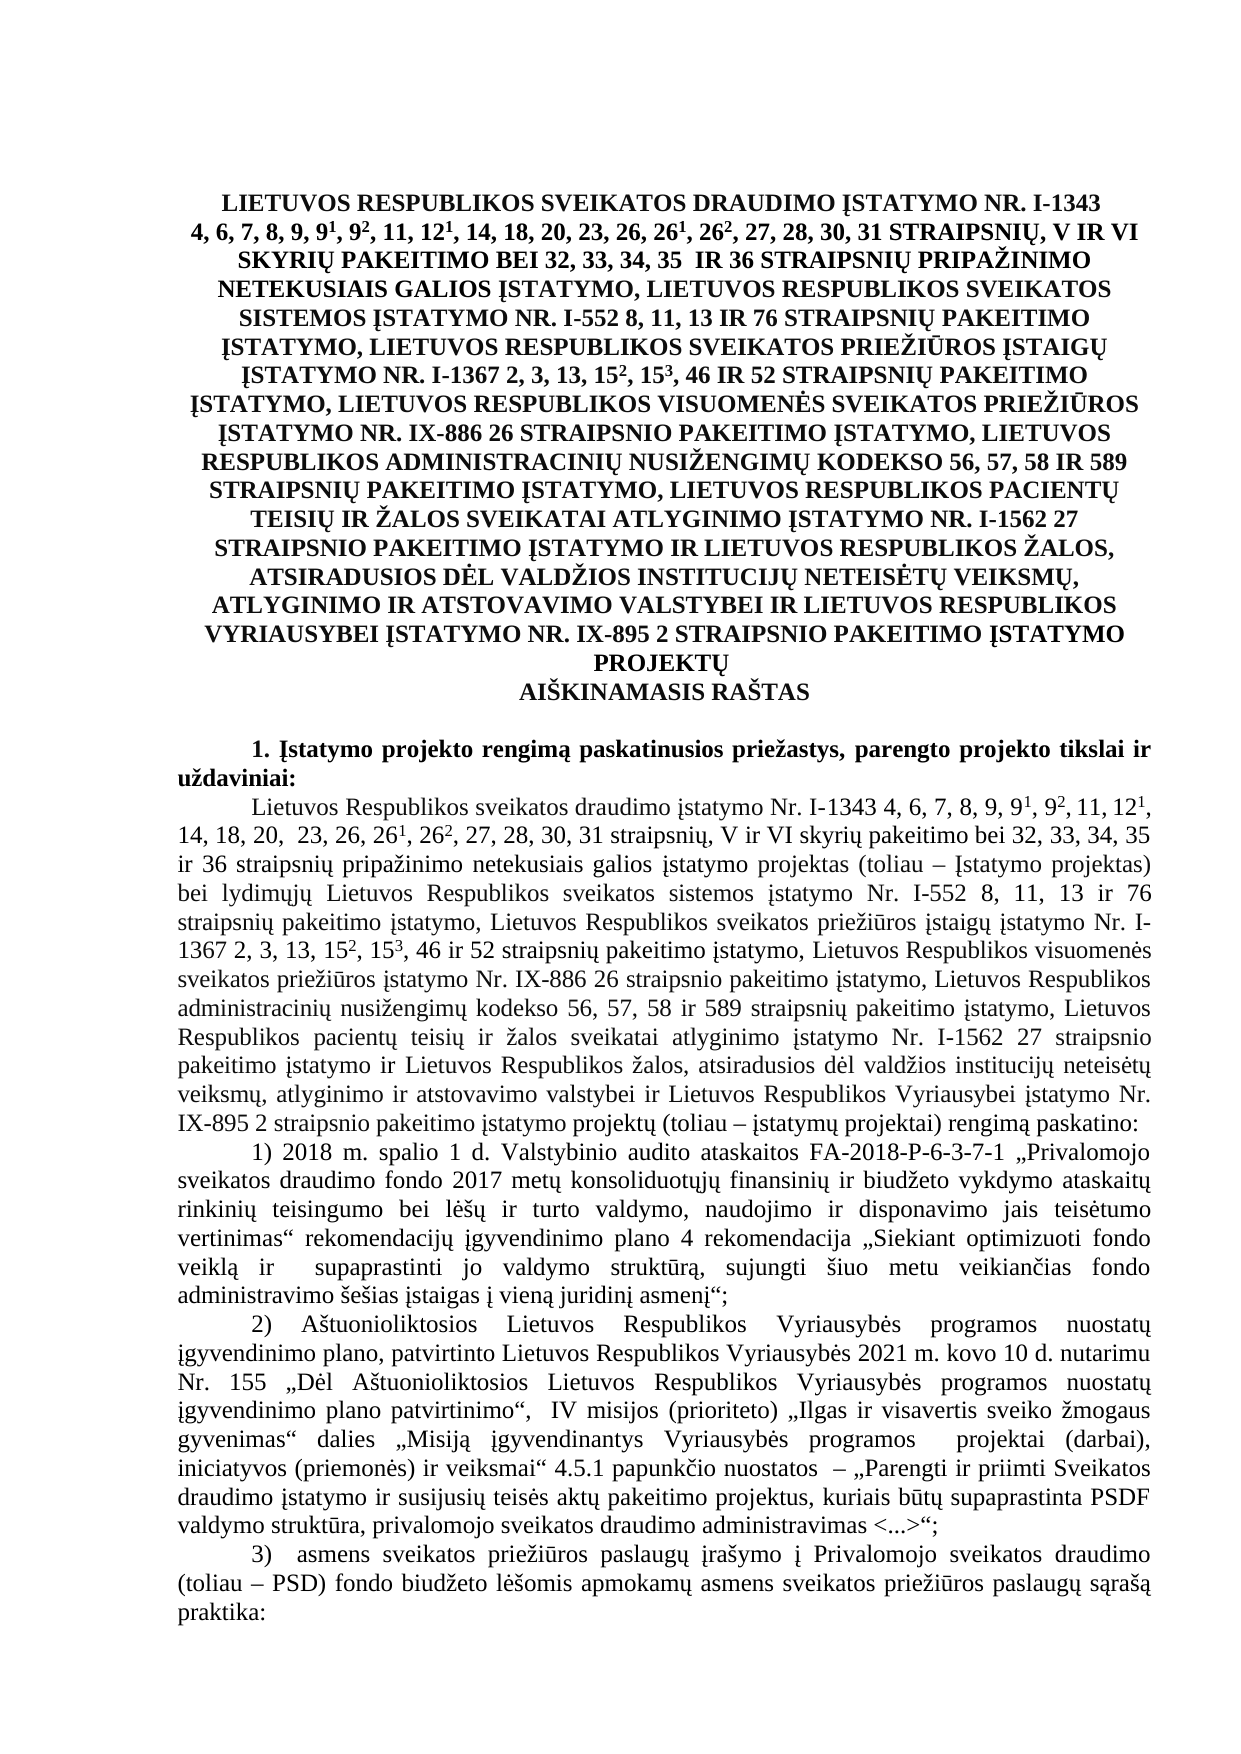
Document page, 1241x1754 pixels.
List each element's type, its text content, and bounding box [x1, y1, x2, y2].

text 4, 6, 7, 8, 9, 91, 92, 11, 121, 14, 18, 20, 23, 26, 261, 262, 27, 28, 30, 31 STRAIPSNIŲ, V IR VI SKYRIŲ PAKEITIMO BEI 32, 33, 34, 35 IR 36 STRAIPSNIŲ PRIPAŽINIMO NETEKUSIAIS GALIOS ĮSTATYMO, LIETUVOS RESPUBLIKOS SVEIKATOS SISTEMOS ĮSTATYMO NR. I-552 8, 11, 13 IR 76 STRAIPSNIŲ PAKEITIMO ĮSTATYMO, LIETUVOS RESPUBLIKOS SVEIKATOS PRIEŽIŪROS ĮSTAIGŲ ĮSTATYMO NR. I-1367 2, 3, 13, 152, 153, 46 IR 52 STRAIPSNIŲ PAKEITIMO ĮSTATYMO, LIETUVOS RESPUBLIKOS VISUOMENĖS SVEIKATOS PRIEŽIŪROS ĮSTATYMO NR. IX-886 26 STRAIPSNIO PAKEITIMO ĮSTATYMO, LIETUVOS RESPUBLIKOS ADMINISTRACINIŲ NUSIŽENGIMŲ KODEKSO 56, 57, 58 IR 589 STRAIPSNIŲ PAKEITIMO ĮSTATYMO, LIETUVOS RESPUBLIKOS PACIENTŲ TEISIŲ IR ŽALOS SVEIKATAI ATLYGINIMO ĮSTATYMO NR. I-1562 27 STRAIPSNIO PAKEITIMO ĮSTATYMO IR LIETUVOS RESPUBLIKOS ŽALOS, ATSIRADUSIOS DĖL VALDŽIOS INSTITUCIJŲ NETEISĖTŲ VEIKSMŲ, ATLYGINIMO IR ATSTOVAVIMO VALSTYBEI IR LIETUVOS RESPUBLIKOS VYRIAUSYBEI ĮSTATYMO NR. IX-895 2 STRAIPSNIO PAKEITIMO ĮSTATYMO PROJEKTŲ [177, 217, 1152, 677]
text Lietuvos Respublikos sveikatos draudimo įstatymo Nr. I-1343 4, 6, 7, 8, 9, 91, 92, 11, 121, 14, 18, 20, 23, 26, 261, 262, 27, 28, 30, 31 straipsnių, V ir VI skyrių pakeitimo bei 32, 33, 34, 35 ir 36 straipsnių pripažinimo netekusiais galios įstatymo projektas (toliau – Įstatymo projektas) bei lydimųjų Lietuvos Respublikos sveikatos sistemos įstatymo Nr. I-552 8, 11, 13 ir 76 straipsnių pakeitimo įstatymo, Lietuvos Respublikos sveikatos priežiūros įstaigų įstatymo Nr. I-1367 2, 3, 13, 152, 153, 46 ir 52 straipsnių pakeitimo įstatymo, Lietuvos Respublikos visuomenės sveikatos priežiūros įstatymo Nr. IX-886 26 straipsnio pakeitimo įstatymo, Lietuvos Respublikos administracinių nusižengimų kodekso 56, 57, 58 ir 589 straipsnių pakeitimo įstatymo, Lietuvos Respublikos pacientų teisių ir žalos sveikatai atlyginimo įstatymo Nr. I-1562 27 straipsnio pakeitimo įstatymo ir Lietuvos Respublikos žalos, atsiradusios dėl valdžios institucijų neteisėtų veiksmų, atlyginimo ir atstovavimo valstybei ir Lietuvos Respublikos Vyriausybei įstatymo Nr. IX-895 2 straipsnio pakeitimo įstatymo projektų (toliau – įstatymų projektai) rengimą paskatino: [177, 792, 1152, 1137]
text 1. Įstatymo projekto rengimą paskatinusios priežastys, parengto projekto tikslai ir uždaviniai: [177, 734, 1152, 792]
text 3) asmens sveikatos priežiūros paslaugų įrašymo į Privalomojo sveikatos draudimo (toliau – PSD) fondo biudžeto lėšomis apmokamų asmens sveikatos priežiūros paslaugų sąrašą praktika: [177, 1539, 1152, 1626]
text 2) Aštuonioliktosios Lietuvos Respublikos Vyriausybės programos nuostatų įgyvendinimo plano, patvirtinto Lietuvos Respublikos Vyriausybės 2021 m. kovo 10 d. nutarimu Nr. 155 „Dėl Aštuonioliktosios Lietuvos Respublikos Vyriausybės programos nuostatų įgyvendinimo plano patvirtinimo“, IV misijos (prioriteto) „Ilgas ir visavertis sveiko žmogaus gyvenimas“ dalies „Misiją įgyvendinantys Vyriausybės programos projektai (darbai), iniciatyvos (priemonės) ir veiksmai“ 4.5.1 papunkčio nuostatos – „Parengti ir priimti Sveikatos draudimo įstatymo ir susijusių teisės aktų pakeitimo projektus, kuriais būtų supaprastinta PSDF valdymo struktūra, privalomojo sveikatos draudimo administravimas <...>“; [177, 1309, 1152, 1539]
text 1) 2018 m. spalio 1 d. Valstybinio audito ataskaitos FA-2018-P-6-3-7-1 „Privalomojo sveikatos draudimo fondo 2017 metų konsoliduotųjų finansinių ir biudžeto vykdymo ataskaitų rinkinių teisingumo bei lėšų ir turto valdymo, naudojimo ir disponavimo jais teisėtumo vertinimas“ rekomendacijų įgyvendinimo plano 4 rekomendacija „Siekiant optimizuoti fondo veiklą ir supaprastinti jo valdymo struktūrą, sujungti šiuo metu veikiančias fondo administravimo šešias įstaigas į vieną juridinį asmenį“; [177, 1137, 1152, 1309]
text AIŠKINAMASIS RAŠTAS [177, 677, 1152, 706]
text LIETUVOS RESPUBLIKOS SVEIKATOS DRAUDIMO ĮSTATYMO NR. I-1343 [177, 188, 1152, 217]
